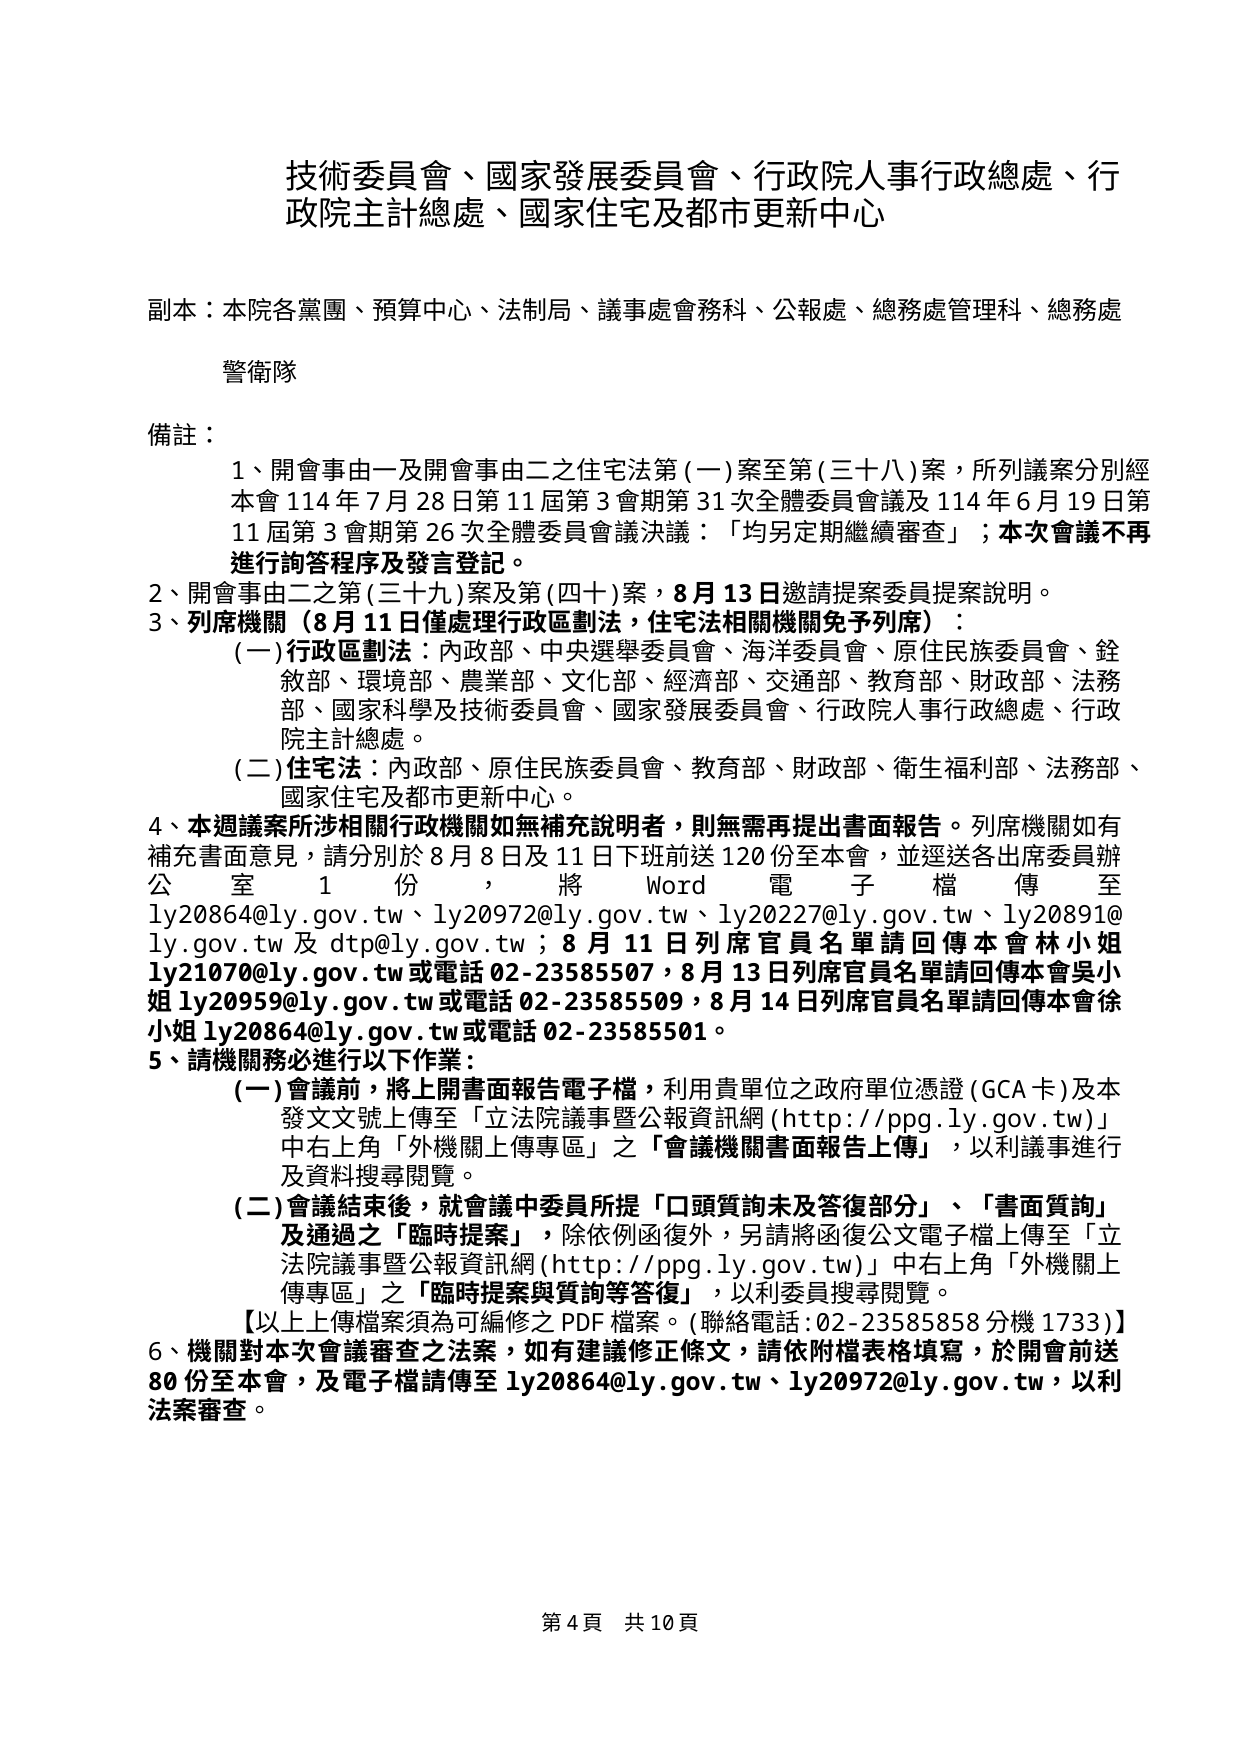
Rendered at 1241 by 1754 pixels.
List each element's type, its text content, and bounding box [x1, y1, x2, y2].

text 備註： [148, 392, 1092, 454]
text 副本：本院各黨團、預算中心、法制局、議事處會務科、公報處、總務處管理科、總務處警衛隊 [148, 267, 1137, 392]
list 請機關務必進行以下作業: [148, 1046, 1152, 1075]
list 本週議案所涉相關行政機關如無補充說明者，則無需再提出書面報告。列席機關如有補充書面意見，請分別於8月8日及11日下班前送120份至本會，並逕送各出席委員辦公室1份，將Word電子檔傳至ly20864@ly.gov.tw、ly20972@ly.gov.tw、ly20227@ly.gov.tw、ly20891@ly.gov.tw及dtp@ly.gov.tw；8月11日列席官員名單請回傳本會林小姐ly21070@ly.gov.tw或電話02-23585507，8月13日列席官員名單請回傳本會吳小姐ly20959@ly.gov.tw或電話02-23585509，8月14日列席官員名單請回傳本會徐小姐ly20864@ly.gov.tw或電話02-23585501。 [148, 812, 1122, 1046]
list 機關對本次會議審查之法案，如有建議修正條文，請依附檔表格填寫，於開會前送80份至本會，及電子檔請傳至ly20864@ly.gov.tw、ly20972@ly.gov.tw，以利法案審查。 [148, 1337, 1122, 1425]
text (二)住宅法：內政部、原住民族委員會、教育部、財政部、衛生福利部、法務部、國家住宅及都市更新中心。 [230, 754, 1122, 812]
list 開會事由二之第(三十九)案及第(四十)案，8月13日邀請提案委員提案說明。 [148, 579, 1122, 608]
text 【以上上傳檔案須為可編修之PDF檔案。(聯絡電話:02-23585858分機1733)】 [230, 1308, 1152, 1337]
list 開會事由一及開會事由二之住宅法第(一)案至第(三十八)案，所列議案分別經本會114年7月28日第11屆第3會期第31次全體委員會議及114年6月19日第11屆第3會期第26次全體委員會議決議：「均另定期繼續審查」；本次會議不再進行詢答程序及發言登記。 [230, 454, 1152, 579]
text (二)會議結束後，就會議中委員所提「口頭質詢未及答復部分」、「書面質詢」及通過之「臨時提案」，除依例函復外，另請將函復公文電子檔上傳至「立法院議事暨公報資訊網(http://ppg.ly.gov.tw)」中右上角「外機關上傳專區」之「臨時提案與質詢等答復」，以利委員搜尋閱覽。 [230, 1192, 1122, 1308]
list 列席機關（8月11日僅處理行政區劃法，住宅法相關機關免予列席）： [148, 608, 1152, 637]
text 技術委員會、國家發展委員會、行政院人事行政總處、行政院主計總處、國家住宅及都市更新中心 [285, 158, 1122, 233]
text (一)會議前，將上開書面報告電子檔，利用貴單位之政府單位憑證(GCA卡)及本發文文號上傳至「立法院議事暨公報資訊網(http://ppg.ly.gov.tw)」中右上角「外機關上傳專區」之「會議機關書面報告上傳」，以利議事進行及資料搜尋閱覽。 [230, 1075, 1122, 1192]
text (一)行政區劃法：內政部、中央選舉委員會、海洋委員會、原住民族委員會、銓敘部、環境部、農業部、文化部、經濟部、交通部、教育部、財政部、法務部、國家科學及技術委員會、國家發展委員會、行政院人事行政總處、行政院主計總處。 [230, 637, 1122, 754]
